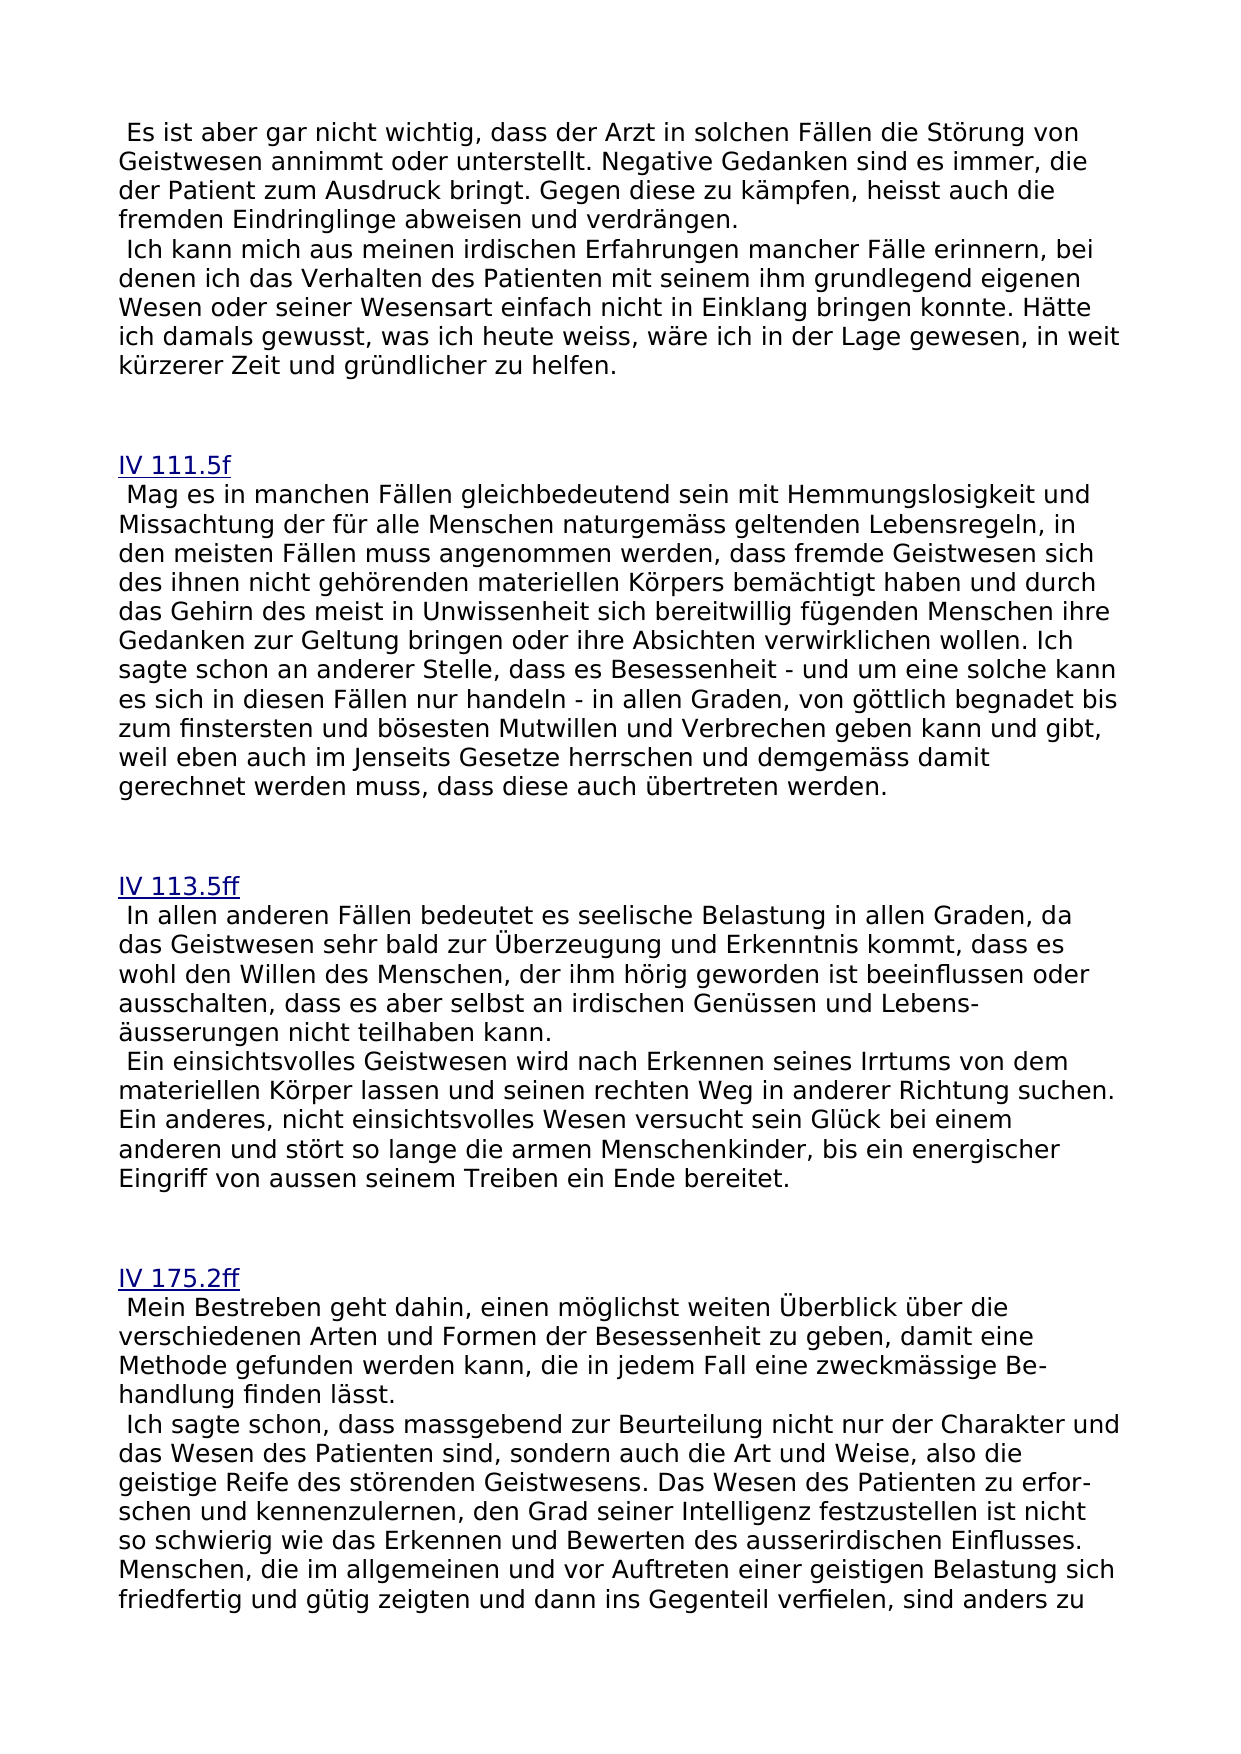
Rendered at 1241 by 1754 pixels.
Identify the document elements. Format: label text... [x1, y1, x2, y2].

text IV 175.2ff Mein Bestreben geht dahin, einen möglichst weiten Über­blick über die verschiede­nen Arten und Formen der Beses­senheit zu geben, damit eine Methode gefunden wer­den kann, die in jedem Fall eine zweckmässige Be­handlung finden lässt. Ich sagte schon, dass massgebend zur Beurteilung nicht nur der Charakter und das Wesen des Patienten sind, sondern auch die Art und Weise, also die geistige Reife des störenden Geistwesens. Das Wesen des Patienten zu erfor­schen und kennenzuler­nen, den Grad seiner Intel­ligenz fest­zustellen ist nicht so schwierig wie das Er­kennen und Bewerten des ausserirdischen Einflusses. Menschen, die im allgemeinen und vor Auftreten einer geistigen Belastung sich friedfertig und gütig zeigten und dann ins Gegenteil verfielen, sind anders zu [118, 1264, 1122, 1614]
text Es ist aber gar nicht wichtig, dass der Arzt in solchen Fällen die Störung von Geistwesen annimmt oder unter­stellt. Negative Gedanken sind es immer, die der Patient zum Ausdruck bringt. Gegen diese zu kämpfen, heisst auch die fremden Ein­dringlinge abweisen und verdrän­gen. Ich kann mich aus meinen irdischen Erfahrungen man­cher Fälle erinnern, bei denen ich das Verhalten des Patien­ten mit seinem ihm grundlegend eigenen Wesen oder seiner Wesensart einfach nicht in Einklang bringen konnte. Hätte ich damals ge­wusst, was ich heute weiss, wäre ich in der Lage gewesen, in weit kürzerer Zeit und gründlicher zu helfen. [118, 118, 1122, 439]
text IV 111.5f Mag es in manchen Fällen gleichbedeutend sein mit Hem­mungslosigkeit und Miss­ach­tung der für alle Men­schen naturgemäss geltenden Lebensregeln, in den mei­sten Fäl­len muss angenommen werden, dass fremde Geistwesen sich des ihnen nicht gehören­den materiel­len Körpers bemächtigt haben und durch das Gehirn des meist in Unwissen­heit sich bereitwillig fügenden Men­schen ihre Gedanken zur Geltung bringen oder ihre Absichten verwirklichen wol­len. Ich sagte schon an anderer Stelle, dass es Beses­sen­heit - und um eine solche kann es sich in diesen Fällen nur handeln - in allen Graden, von göttlich begnadet bis zum finstersten und bösesten Mutwillen und Verbrechen geben kann und gibt, weil eben auch im Jenseits Gesetze herrschen und demgemäss damit gerechnet werden muss, dass diese auch übertreten werden. [118, 451, 1122, 860]
text IV 113.5ff In allen anderen Fällen bedeutet es seelische Belastung in allen Graden, da das Geistwesen sehr bald zur Über­zeugung und Erkenntnis kommt, dass es wohl den Wil­len des Menschen, der ihm hörig geworden ist beein­flussen oder ausschalten, dass es aber selbst an irdischen Genüs­sen und Lebens­äusserungen nicht teilhaben kann. Ein einsichtsvolles Geistwesen wird nach Erkennen seines Irrtums von dem mate­riel­len Körper lassen und seinen rechten Weg in anderer Richtung suchen. Ein an­deres, nicht einsichtsvolles Wesen versucht sein Glück bei einem anderen und stört so lange die armen Men­schen­kinder, bis ein energischer Eingriff von aussen seinem Treiben ein Ende bereitet. [118, 872, 1122, 1251]
